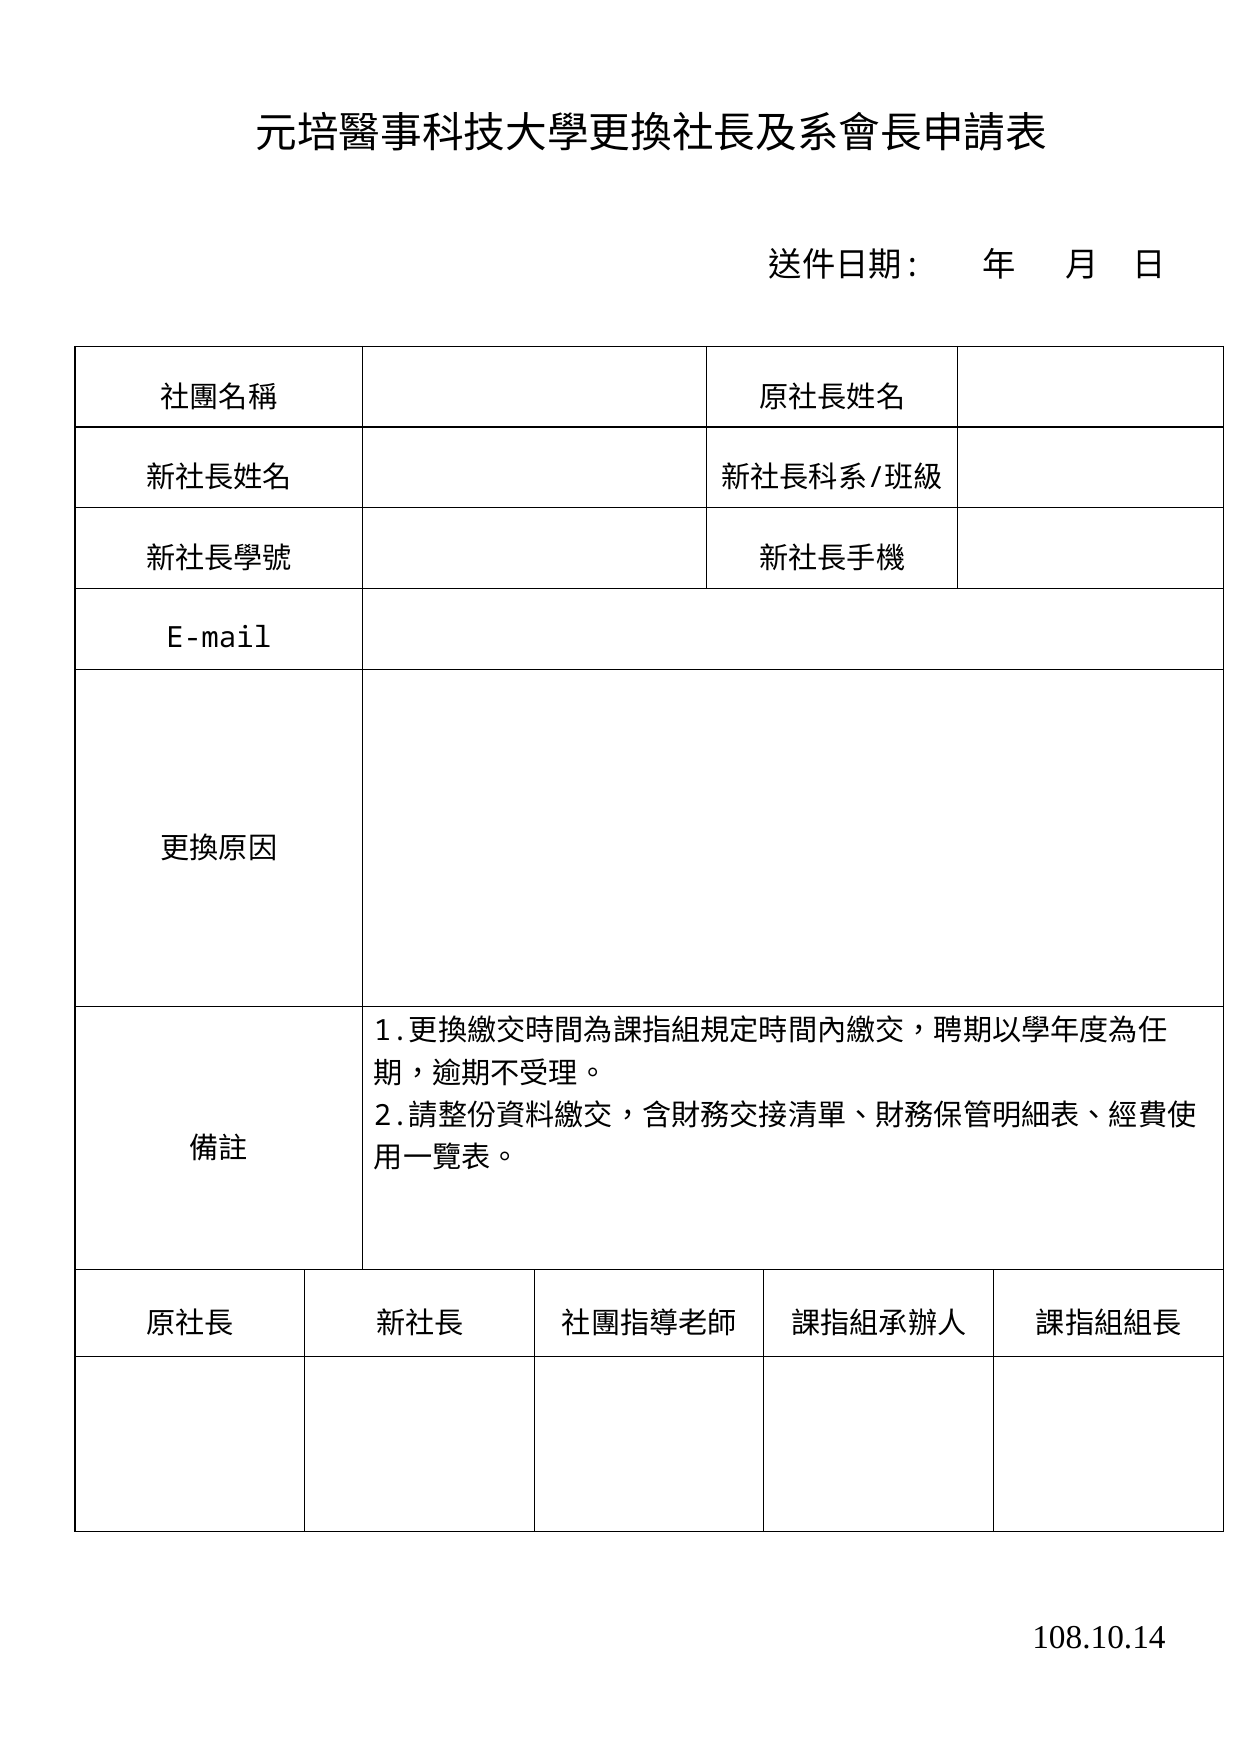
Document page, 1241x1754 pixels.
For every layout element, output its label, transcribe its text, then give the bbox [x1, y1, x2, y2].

table_cell 社團指導老師 [535, 1270, 763, 1356]
table_cell [994, 1357, 1223, 1531]
text 元培醫事科技大學更換社長及系會長申請表 [88, 99, 1213, 159]
table_header [958, 347, 1223, 426]
table_cell [363, 428, 706, 507]
table_cell [363, 670, 1223, 1006]
table_cell 新社長 [305, 1270, 534, 1356]
table_header 社團名稱 [76, 347, 362, 426]
table_header [363, 347, 706, 426]
text [73, 91, 1228, 206]
table_cell 新社長姓名 [76, 428, 362, 507]
table_cell 原社長 [76, 1270, 304, 1356]
table_cell 新社長科系/班級 [707, 428, 957, 507]
text 108.10.14 [75, 1595, 1165, 1657]
table_cell [764, 1357, 993, 1531]
table_cell [305, 1357, 534, 1531]
table_cell 課指組承辦人 [764, 1270, 993, 1356]
table_cell 新社長學號 [76, 508, 362, 588]
table_cell 1.更換繳交時間為課指組規定時間內繳交，聘期以學年度為任期，逾期不受理。 2.請整份資料繳交，含財務交接清單、財務保管明細表、經費使用一覽表。 [363, 1007, 1223, 1269]
text 送件日期: 年 月 日 [75, 207, 1165, 283]
table_cell 更換原因 [76, 670, 362, 1006]
table_cell [76, 1357, 304, 1531]
table_cell 新社長手機 [707, 508, 957, 588]
table_cell [958, 428, 1223, 507]
table_cell [363, 589, 1223, 669]
table_header 原社長姓名 [707, 347, 957, 426]
table_cell [363, 508, 706, 588]
table_cell 備註 [76, 1007, 362, 1269]
table_cell [958, 508, 1223, 588]
table_cell E-mail [76, 589, 362, 669]
table_cell [535, 1357, 763, 1531]
table_cell 課指組組長 [994, 1270, 1223, 1356]
